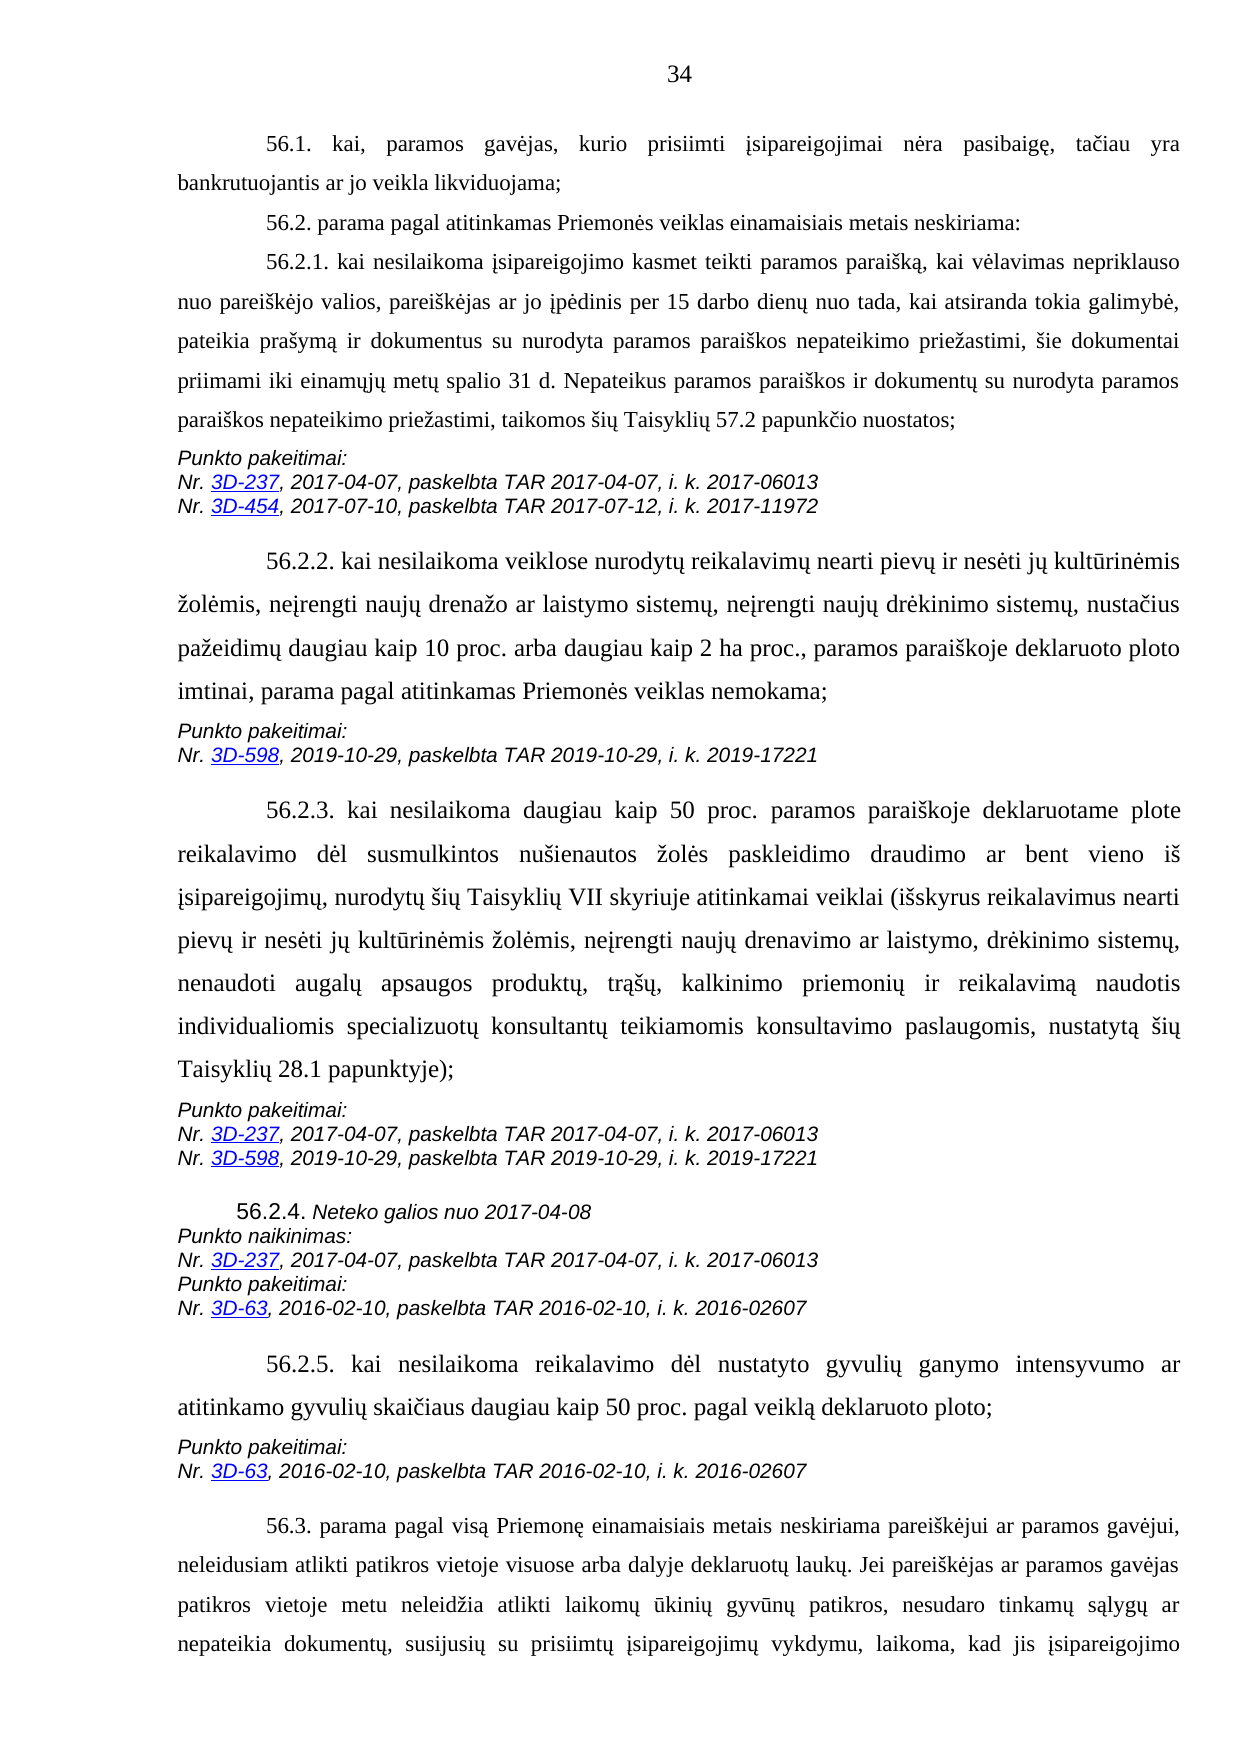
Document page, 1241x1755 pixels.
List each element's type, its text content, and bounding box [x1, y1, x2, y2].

text Nr. 3D-63, 2016-02-10, paskelbta TAR 2016-02-10, i. k. 2016-02607 [177, 1296, 1181, 1320]
text Punkto pakeitimai: [177, 1435, 1181, 1459]
text 56.2.2. kai nesilaikoma veiklose nurodytų reikalavimų nearti pievų ir nesėti jų kultūrinėmis žolėmis, neįrengti naujų drenažo ar laistymo sistemų, neįrengti naujų drėkinimo sistemų, nustačius pažeidimų daugiau kaip 10 proc. arba daugiau kaip 2 ha proc., paramos paraiškoje deklaruoto ploto imtinai, parama pagal atitinkamas Priemonės veiklas nemokama; [177, 546, 1181, 704]
text Nr. 3D-63, 2016-02-10, paskelbta TAR 2016-02-10, i. k. 2016-02607 [177, 1459, 1181, 1483]
text 56.2.5. kai nesilaikoma reikalavimo dėl nustatyto gyvulių ganymo intensyvumo ar atitinkamo gyvulių skaičiaus daugiau kaip 50 proc. pagal veiklą deklaruoto ploto; [177, 1349, 1181, 1421]
text 56.1. kai, paramos gavėjas, kurio prisiimti įsipareigojimai nėra pasibaigę, tačiau yra bankrutuojantis ar jo veikla likviduojama; [177, 130, 1181, 196]
text 56.3. parama pagal visą Priemonę einamaisiais metais neskiriama pareiškėjui ar paramos gavėjui, neleidusiam atlikti patikros vietoje visuose arba dalyje deklaruotų laukų. Jei pareiškėjas ar paramos gavėjas patikros vietoje metu neleidžia atlikti laikomų ūkinių gyvūnų patikros, nesudaro tinkamų sąlygų ar nepateikia dokumentų, susijusių su prisiimtų įsipareigojimų vykdymu, laikoma, kad jis įsipareigojimo [177, 1512, 1181, 1657]
text Punkto pakeitimai: [177, 719, 1181, 743]
text Nr. 3D-598, 2019-10-29, paskelbta TAR 2019-10-29, i. k. 2019-17221 [177, 1145, 1181, 1169]
text Punkto pakeitimai: [177, 446, 1181, 470]
text Punkto naikinimas: [177, 1224, 1181, 1248]
text Nr. 3D-237, 2017-04-07, paskelbta TAR 2017-04-07, i. k. 2017-06013 [177, 1248, 1181, 1272]
text Nr. 3D-237, 2017-04-07, paskelbta TAR 2017-04-07, i. k. 2017-06013 [177, 1121, 1181, 1145]
text Punkto pakeitimai: [177, 1097, 1181, 1121]
text 56.2.1. kai nesilaikoma įsipareigojimo kasmet teikti paramos paraišką, kai vėlavimas nepriklauso nuo pareiškėjo valios, pareiškėjas ar jo įpėdinis per 15 darbo dienų nuo tada, kai atsiranda tokia galimybė, pateikia prašymą ir dokumentus su nurodyta paramos paraiškos nepateikimo priežastimi, šie dokumentai priimami iki einamųjų metų spalio 31 d. Nepateikus paramos paraiškos ir dokumentų su nurodyta paramos paraiškos nepateikimo priežastimi, taikomos šių Taisyklių 57.2 papunkčio nuostatos; [177, 248, 1181, 433]
text Nr. 3D-237, 2017-04-07, paskelbta TAR 2017-04-07, i. k. 2017-06013 [177, 470, 1181, 494]
text 56.2.3. kai nesilaikoma daugiau kaip 50 proc. paramos paraiškoje deklaruotame plote reikalavimo dėl susmulkintos nušienautos žolės paskleidimo draudimo ar bent vieno iš įsipareigojimų, nurodytų šių Taisyklių VII skyriuje atitinkamai veiklai (išskyrus reikalavimus nearti pievų ir nesėti jų kultūrinėmis žolėmis, neįrengti naujų drenavimo ar laistymo, drėkinimo sistemų, nenaudoti augalų apsaugos produktų, trąšų, kalkinimo priemonių ir reikalavimą naudotis individualiomis specializuotų konsultantų teikiamomis konsultavimo paslaugomis, nustatytą šių Taisyklių 28.1 papunktyje); [177, 796, 1181, 1083]
text Nr. 3D-454, 2017-07-10, paskelbta TAR 2017-07-12, i. k. 2017-11972 [177, 494, 1181, 518]
text 56.2.4. Neteko galios nuo 2017-04-08 [177, 1198, 1181, 1224]
text Punkto pakeitimai: [177, 1272, 1181, 1296]
text Nr. 3D-598, 2019-10-29, paskelbta TAR 2019-10-29, i. k. 2019-17221 [177, 743, 1181, 767]
text 56.2. parama pagal atitinkamas Priemonės veiklas einamaisiais metais neskiriama: [177, 209, 1181, 235]
